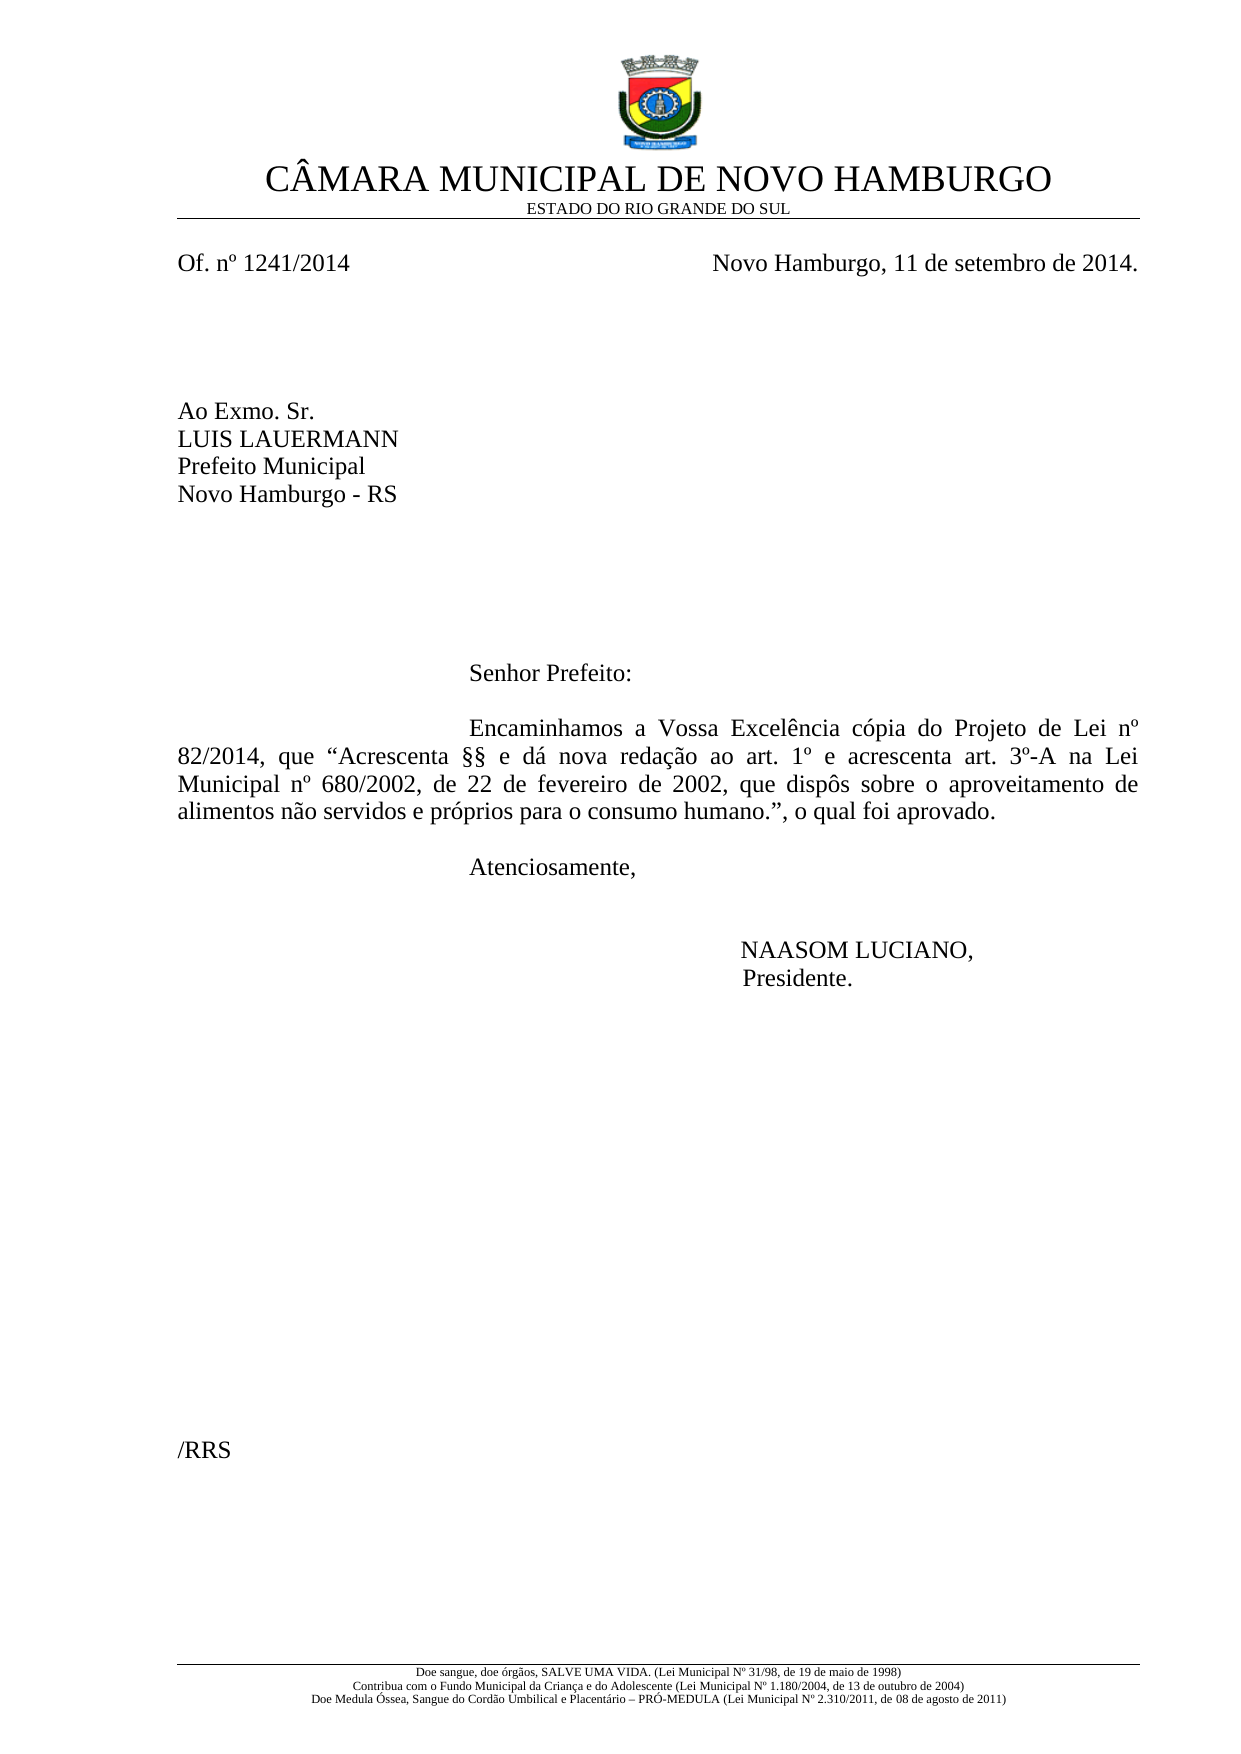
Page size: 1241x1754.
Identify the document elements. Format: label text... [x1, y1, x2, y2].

text Prefeito Municipal [177, 452, 1140, 480]
picture [611, 47, 705, 155]
text Encaminhamos a Vossa Excelência cópia do Projeto de Lei nº 82/2014, que “Acrescenta §§ e dá nova redação ao art. 1º e acrescenta art. 3º-A na Lei Municipal nº 680/2002, de 22 de fevereiro de 2002, que dispôs sobre o aproveitamento de alimentos não servidos e próprios para o consumo humano.”, o qual foi aprovado. [177, 714, 1140, 825]
text Senhor Prefeito: [177, 659, 1140, 687]
text Presidente. [177, 964, 1140, 991]
text Atenciosamente, [177, 853, 1140, 881]
text Of. nº 1241/2014 Novo Hamburgo, 11 de setembro de 2014. [177, 249, 1140, 276]
text Novo Hamburgo - RS [177, 480, 1140, 508]
text Ao Exmo. Sr. [177, 397, 1140, 425]
text LUIS LAUERMANN [177, 425, 1140, 452]
text /RRS [177, 1436, 1140, 1464]
text NAASOM LUCIANO, [739, 936, 1140, 964]
